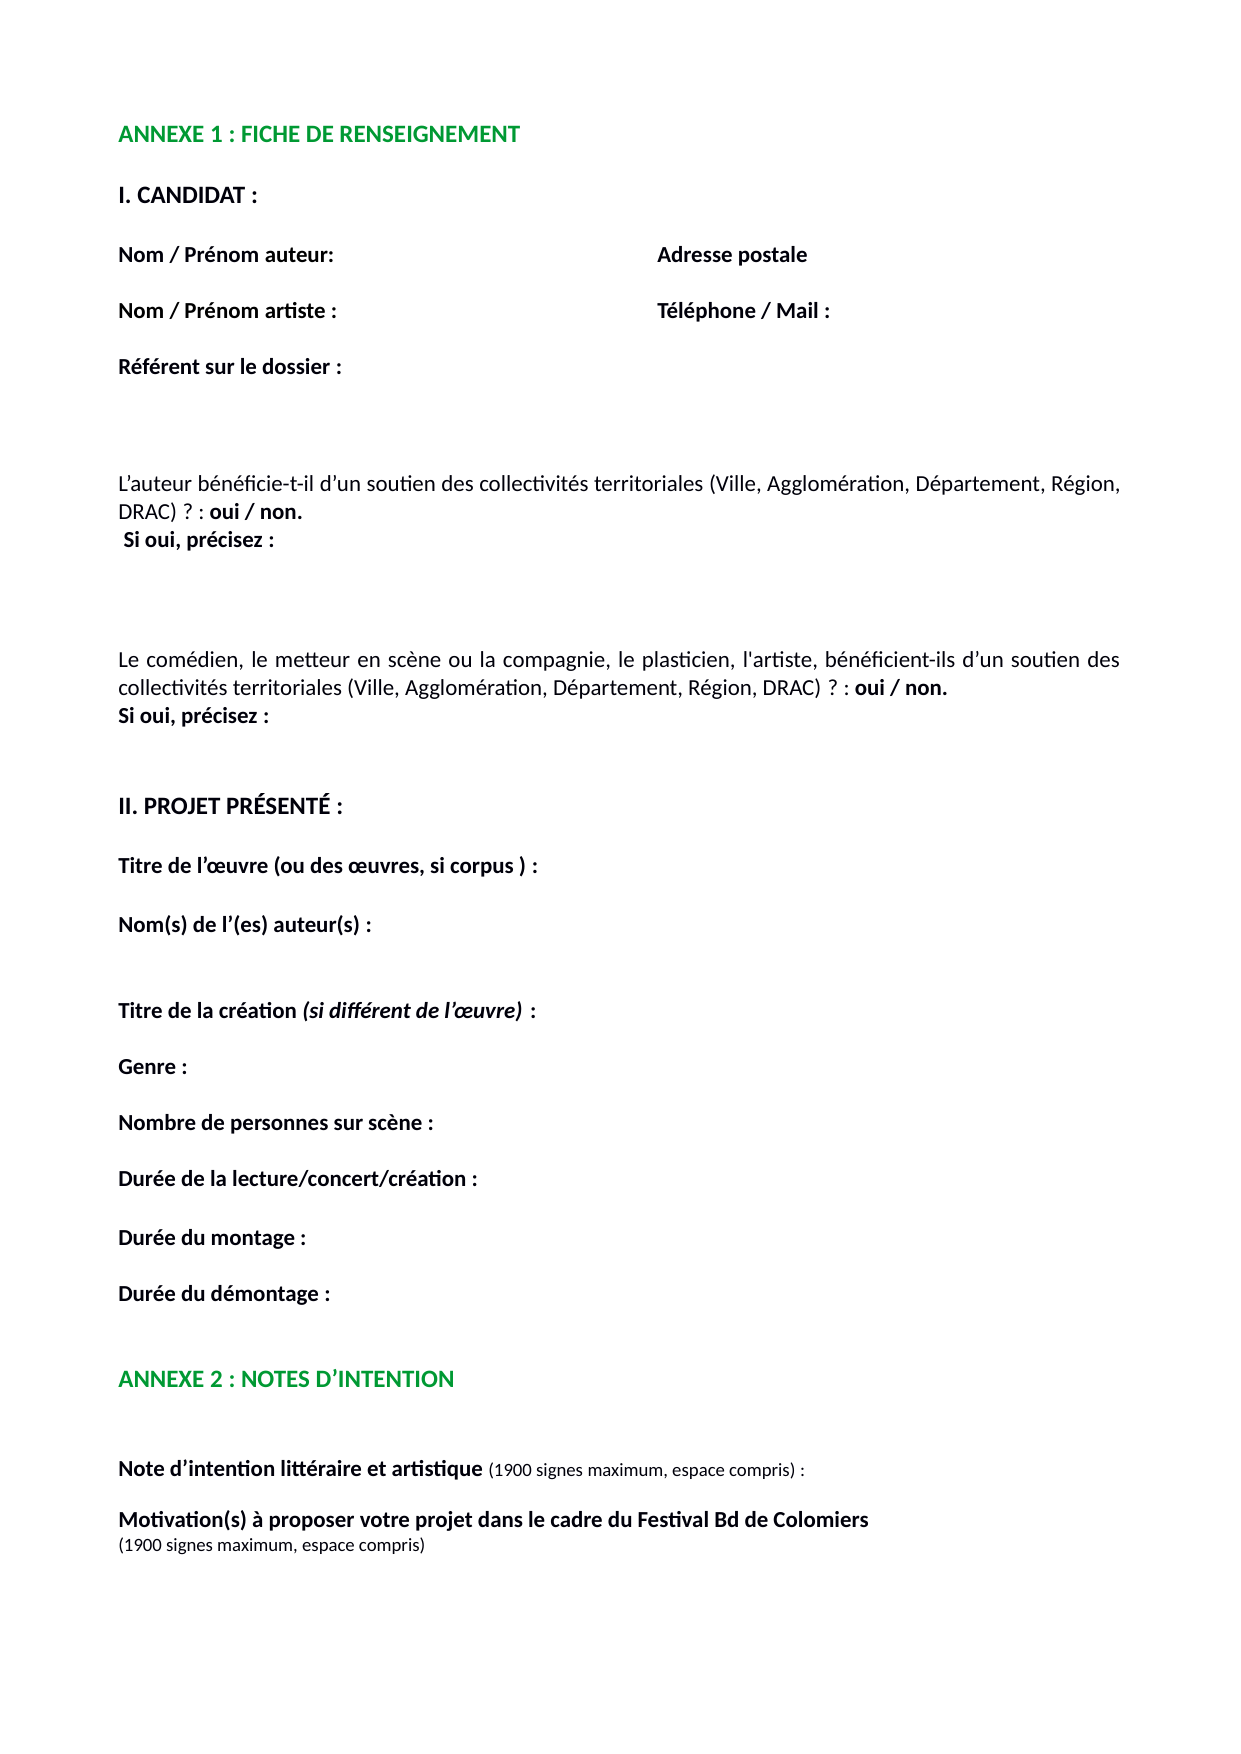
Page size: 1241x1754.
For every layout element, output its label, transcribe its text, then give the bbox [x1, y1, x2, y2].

text Le comédien, le metteur en scène ou la compagnie, le plasticien, l'artiste, bénéficient-ils d’un soutien des collectivités territoriales (Ville, Agglomération, Département, Région, DRAC) ? : oui / non. [118, 645, 1122, 701]
text Nom / Prénom auteur: [118, 240, 583, 268]
text Si oui, précisez : [118, 701, 1122, 729]
text Téléphone / Mail : [657, 296, 1122, 324]
text Référent sur le dossier : [118, 352, 583, 380]
text L’auteur bénéficie-t-il d’un soutien des collectivités territoriales (Ville, Agglomération, Département, Région, DRAC) ? : oui / non. [118, 469, 1122, 525]
text Motivation(s) à proposer votre projet dans le cadre du Festival Bd de Colomiers [118, 1506, 1122, 1533]
text Note d’intention littéraire et artistique (1900 signes maximum, espace compris) : [118, 1454, 1122, 1483]
text Si oui, précisez : [118, 525, 1122, 553]
text Nombre de personnes sur scène : [118, 1108, 1122, 1136]
text Genre : [118, 1052, 1122, 1080]
text I. CANDIDAT : [118, 179, 1122, 210]
text Titre de l’œuvre (ou des œuvres, si corpus ) : [118, 851, 1122, 879]
text (1900 signes maximum, espace compris) [118, 1533, 1122, 1556]
text Nom(s) de l’(es) auteur(s) : [118, 910, 1122, 938]
text ANNEXE 2 : NOTES D’INTENTION [118, 1363, 1122, 1393]
text Durée du démontage : [118, 1279, 1122, 1307]
text Adresse postale [657, 240, 1122, 268]
text Nom / Prénom artiste : [118, 296, 583, 324]
text Titre de la création (si différent de l’œuvre) : [118, 996, 1122, 1024]
text Durée du montage : [118, 1223, 1122, 1251]
text ANNEXE 1 : FICHE DE RENSEIGNEMENT [118, 118, 1122, 149]
text II. PROJET PRÉSENTÉ : [118, 790, 1122, 821]
text Durée de la lecture/concert/création : [118, 1164, 1122, 1192]
